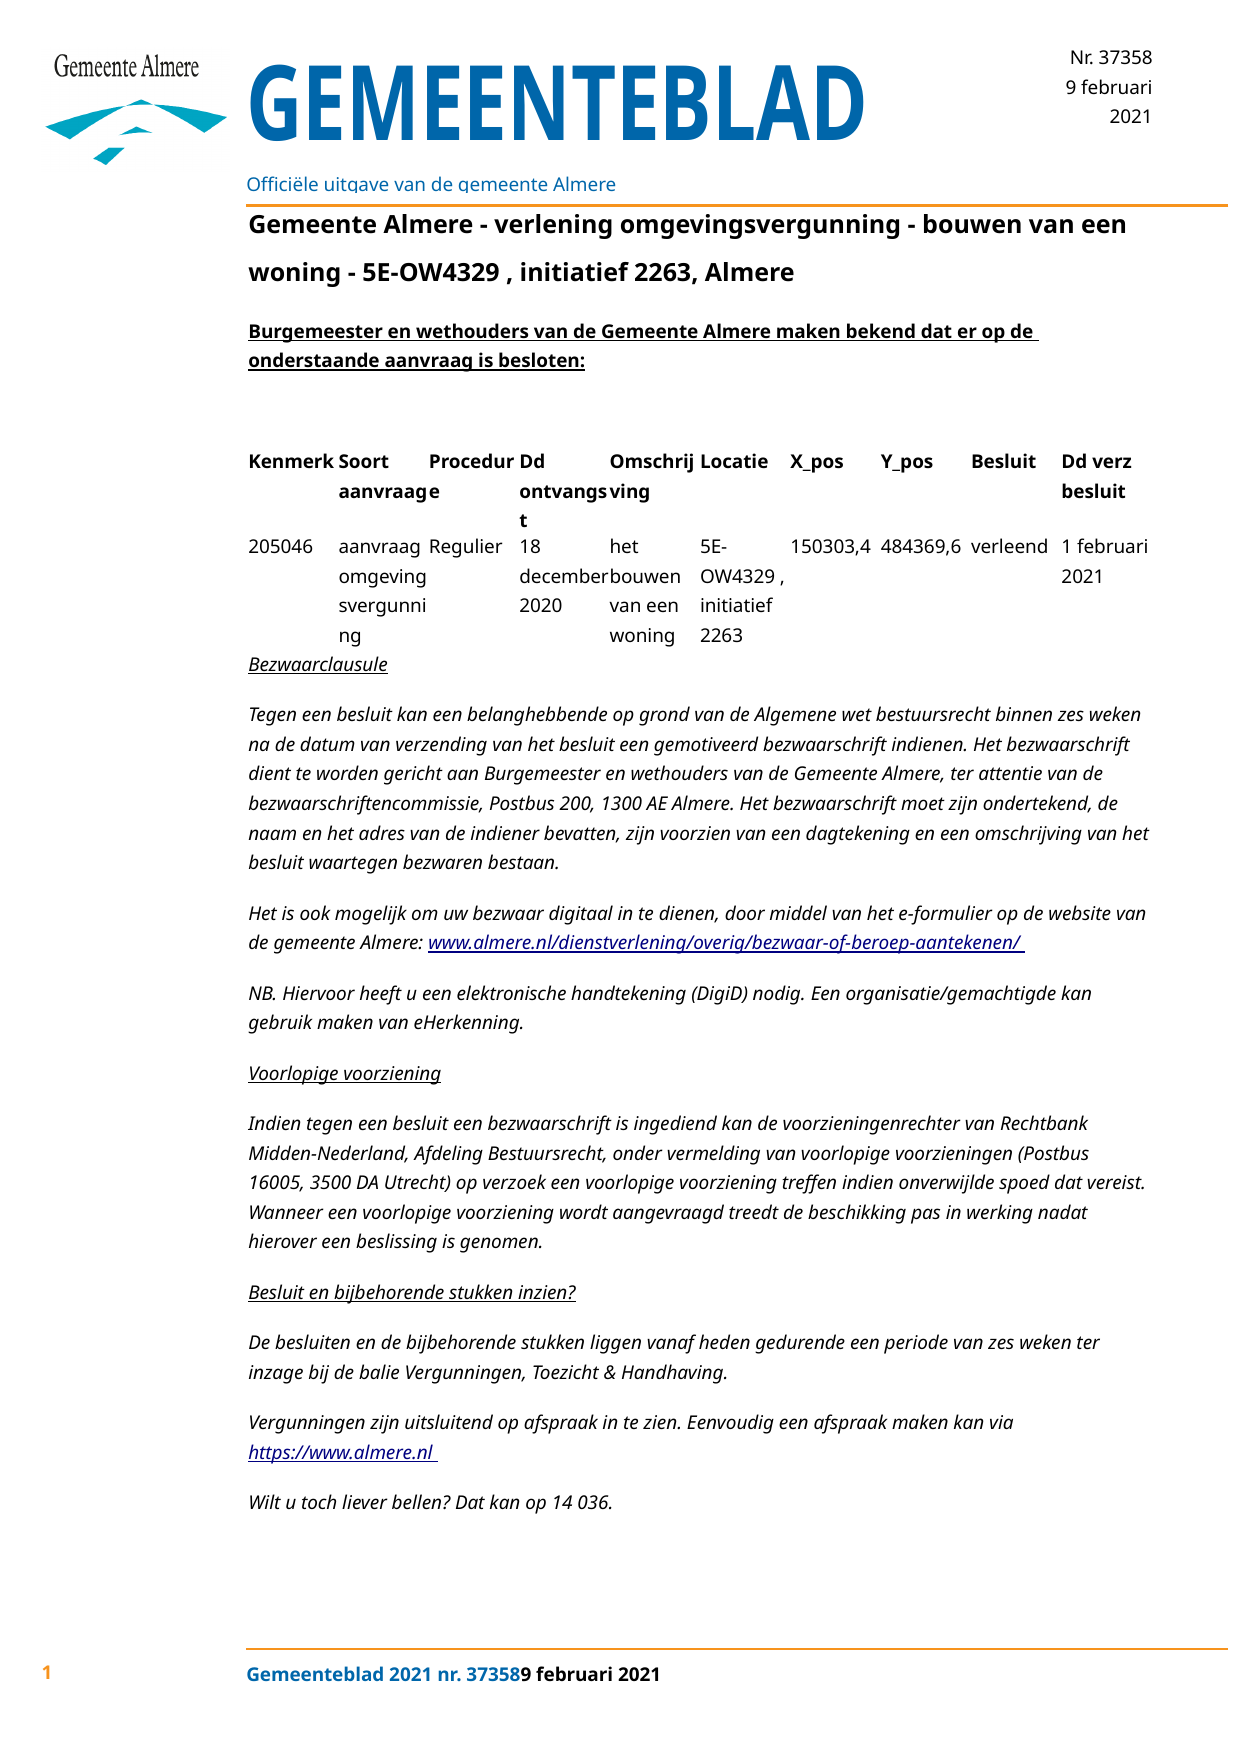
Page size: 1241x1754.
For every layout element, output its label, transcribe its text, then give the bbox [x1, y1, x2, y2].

table_cell 5E-OW4329 , initiatief 2263 [700, 533, 790, 648]
table_header Omschrijving [609, 449, 700, 533]
table_cell 150303,4 [790, 533, 881, 648]
text Voorlopige voorziening [248, 1060, 1152, 1086]
table_cell 1 februari 2021 [1061, 533, 1152, 648]
text De besluiten en de bijbehorende stukken liggen vanaf heden gedurende een periode van zes weken ter inzage bij de balie Vergunningen, Toezicht & Handhaving. [248, 1329, 1152, 1385]
table_header Besluit [971, 449, 1061, 533]
text Gemeente Almere - verlening omgevingsvergunning - bouwen van een woning - 5E-OW4329 , initiatief 2263, Almere [248, 207, 1152, 288]
table_header Locatie [700, 449, 790, 533]
table_header Dd verz besluit [1061, 449, 1152, 533]
text Wilt u toch liever bellen? Dat kan op 14 036. [248, 1489, 1152, 1515]
table_header Procedure [429, 449, 519, 533]
table_cell 484369,6 [881, 533, 971, 648]
picture [41, 47, 231, 172]
table_header X_pos [790, 449, 881, 533]
text Burgemeester en wethouders van de Gemeente Almere maken bekend dat er op de onderstaande aanvraag is besloten: [248, 318, 1152, 373]
text Tegen een besluit kan een belanghebbende op grond van de Algemene wet bestuursrecht binnen zes weken na de datum van verzending van het besluit een gemotiveerd bezwaarschrift indienen. Het bezwaarschrift dient te worden gericht aan Burgemeester en wethouders van de Gemeente Almere, ter attentie van de bezwaarschriftencommissie, Postbus 200, 1300 AE Almere. Het bezwaarschrift moet zijn ondertekend, de naam en het adres van de indiener bevatten, zijn voorzien van een dagtekening en een omschrijving van het besluit waartegen bezwaren bestaan. [248, 701, 1152, 875]
table_header Y_pos [881, 449, 971, 533]
text Indien tegen een besluit een bezwaarschrift is ingediend kan de voorzieningenrechter van Rechtbank Midden-Nederland, Afdeling Bestuursrecht, onder vermelding van voorlopige voorzieningen (Postbus 16005, 3500 DA Utrecht) op verzoek een voorlopige voorziening treffen indien onverwijlde spoed dat vereist. Wanneer een voorlopige voorziening wordt aangevraagd treedt de beschikking pas in werking nadat hierover een beslissing is genomen. [248, 1110, 1152, 1254]
text Het is ook mogelijk om uw bezwaar digitaal in te dienen, door middel van het e-formulier op de website van de gemeente Almere: www.almere.nl/dienstverlening/overig/bezwaar-of-beroep-aantekenen/ [248, 900, 1152, 955]
table_cell verleend [971, 533, 1061, 648]
table_cell 18 december 2020 [519, 533, 609, 648]
text NB. Hiervoor heeft u een elektronische handtekening (DigiD) nodig. Een organisatie/gemachtigde kan gebruik maken van eHerkenning. [248, 980, 1152, 1035]
table_header Kenmerk [248, 449, 338, 533]
table_cell Regulier [429, 533, 519, 648]
table_cell aanvraag omgevingsvergunning [338, 533, 429, 648]
table_cell het bouwen van een woning [609, 533, 700, 648]
table_cell 205046 [248, 533, 338, 648]
text Besluit en bijbehorende stukken inzien? [248, 1279, 1152, 1305]
text Vergunningen zijn uitsluitend op afspraak in te zien. Eenvoudig een afspraak maken kan via https://www.almere.nl [248, 1409, 1152, 1465]
table_header Soort aanvraag [338, 449, 429, 533]
text Bezwaarclausule [248, 651, 1152, 677]
table_header Dd ontvangst [519, 449, 609, 533]
